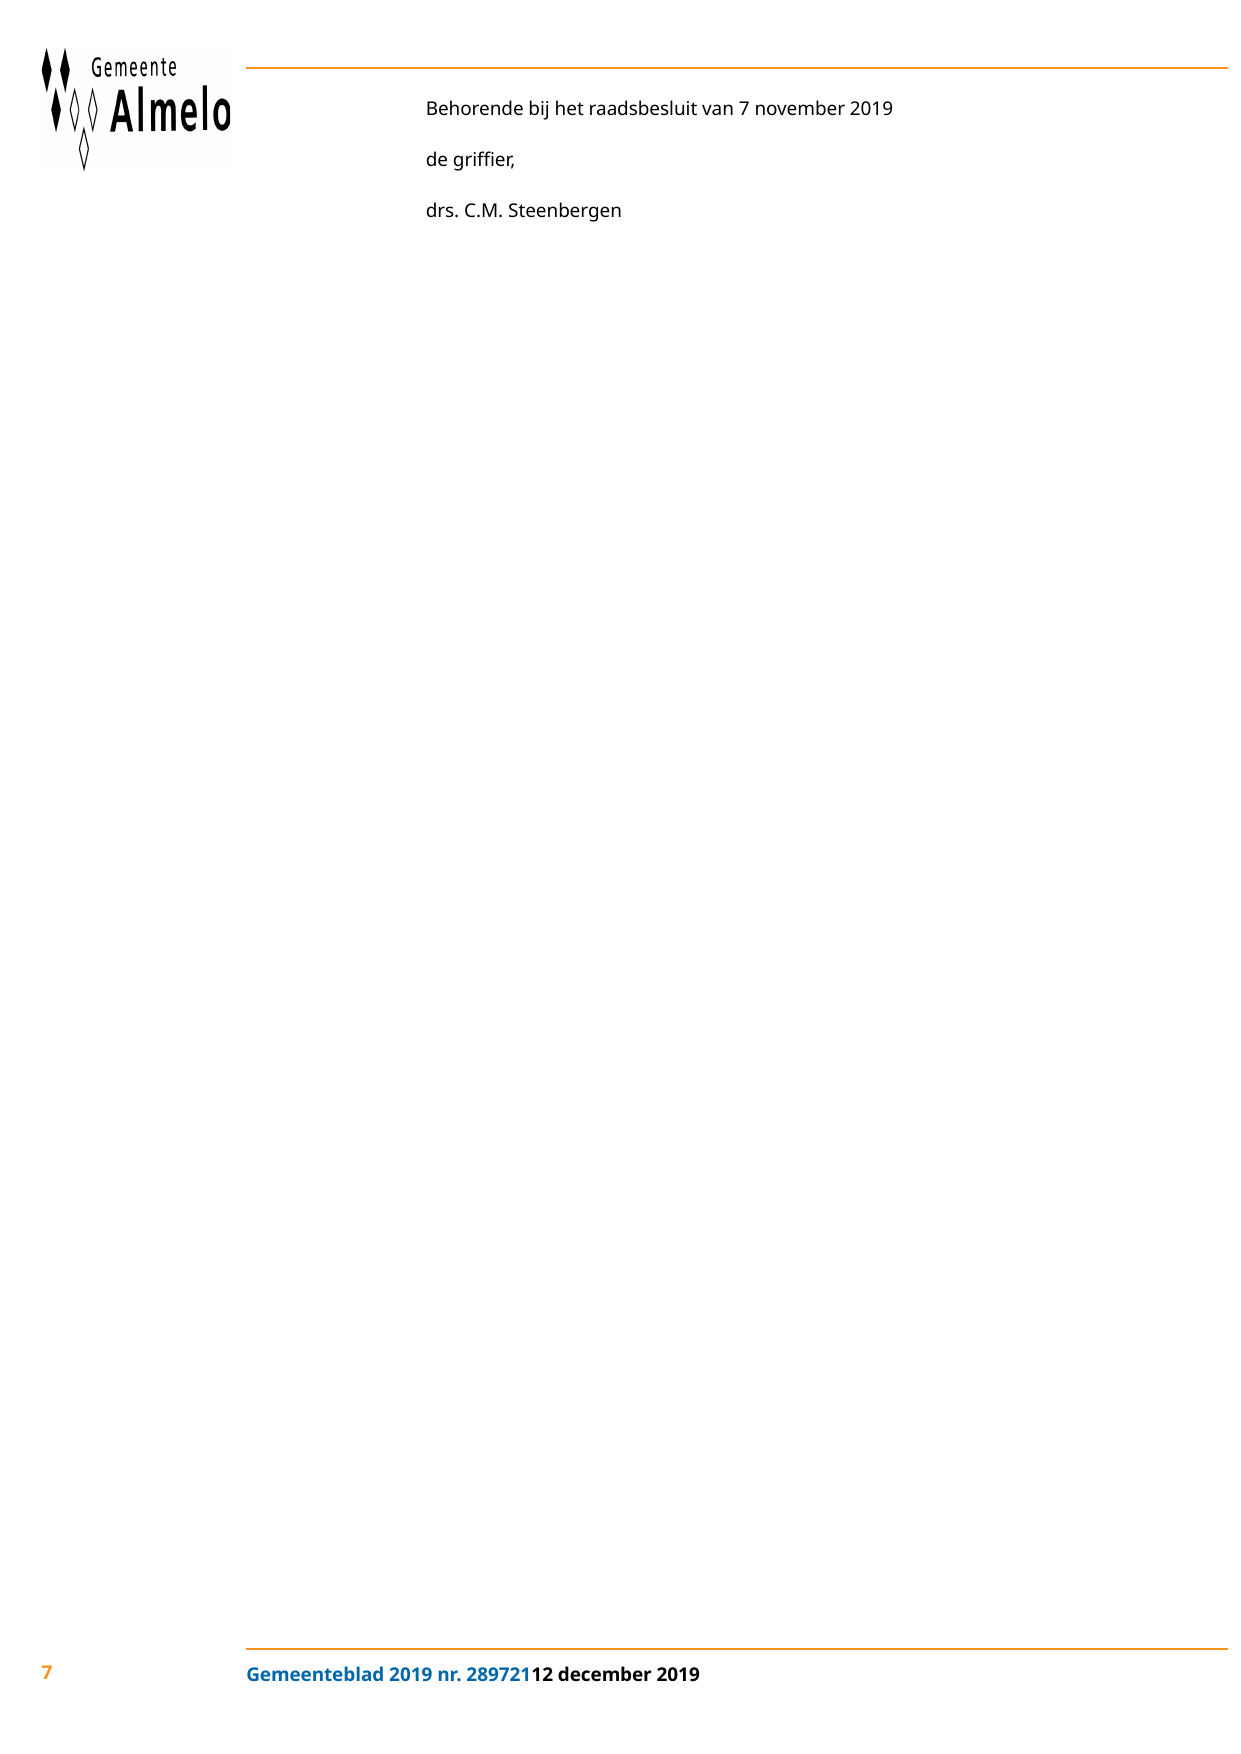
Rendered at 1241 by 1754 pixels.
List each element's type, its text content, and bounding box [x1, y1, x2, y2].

table_cell de griffier, [426, 146, 974, 172]
table_cell [974, 172, 1152, 198]
table_cell [248, 172, 426, 198]
table_cell [248, 198, 426, 223]
table_cell [974, 146, 1152, 172]
table_cell [974, 198, 1152, 223]
table_cell [426, 172, 974, 198]
table_cell [426, 121, 974, 146]
table_cell [974, 95, 1152, 121]
table_cell [248, 95, 426, 121]
table_cell drs. C.M. Steenbergen [426, 198, 974, 223]
table_cell [248, 121, 426, 146]
table_cell Behorende bij het raadsbesluit van 7 november 2019 [426, 95, 974, 121]
table_cell [248, 146, 426, 172]
picture [41, 47, 231, 172]
table_cell [974, 121, 1152, 146]
